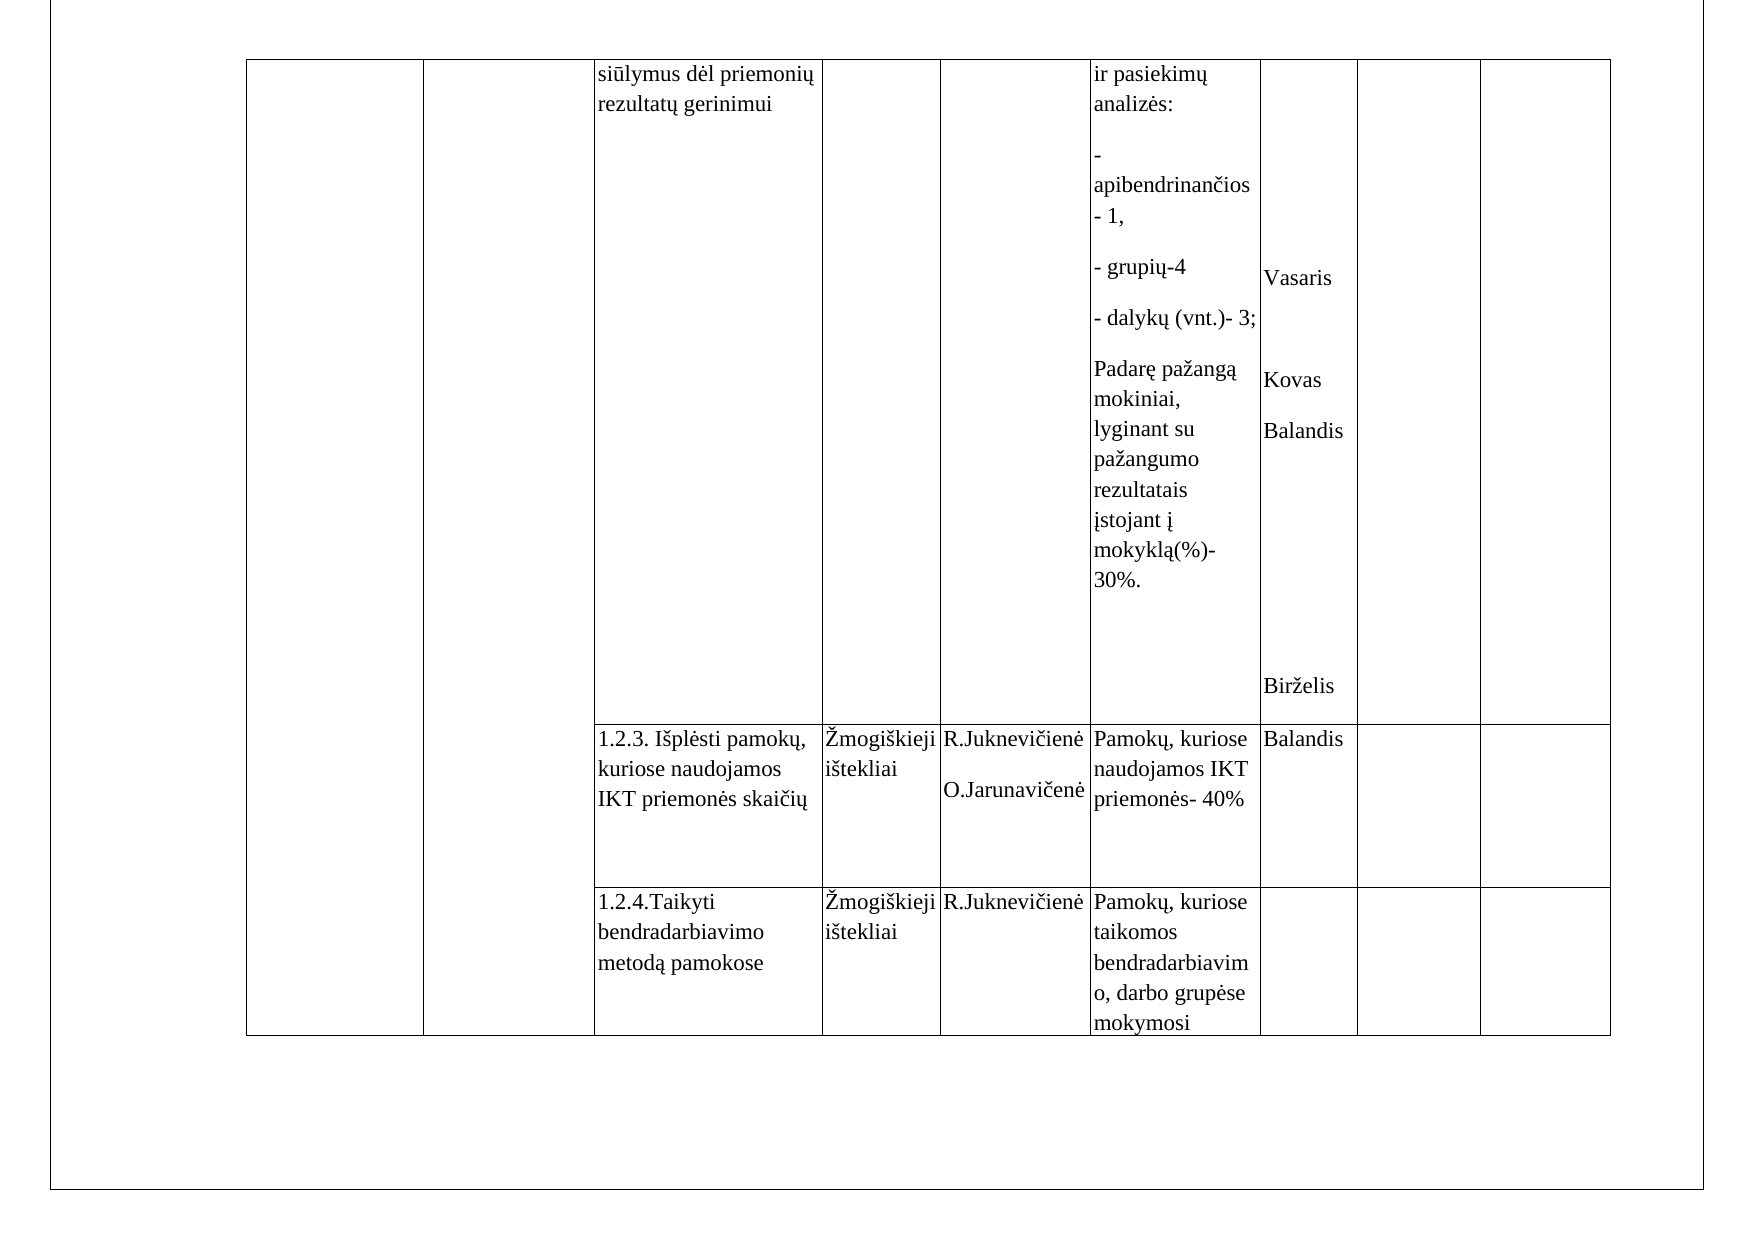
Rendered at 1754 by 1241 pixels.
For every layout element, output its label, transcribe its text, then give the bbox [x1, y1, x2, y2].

table_cell R.Juknevičienė O.Jarunavičenė [941, 725, 1090, 887]
table_cell [1358, 725, 1480, 887]
table_cell [247, 60, 423, 1035]
table_cell Žmogiškieji ištekliai [823, 888, 940, 1035]
table_cell ir pasiekimų analizės: - apibendrinančios- 1, - grupių-4 - dalykų (vnt.)- 3; Padarę pažangą mokiniai, lyginant su pažangumo rezultatais įstojant į mokyklą(%)-30%. [1091, 60, 1260, 724]
table_cell 1.2.4.Taikyti bendradarbiavimo metodą pamokose [595, 888, 822, 1035]
table_cell [1358, 60, 1480, 724]
table_cell 1.2.3. Išplėsti pamokų, kuriose naudojamos IKT priemonės skaičių [595, 725, 822, 887]
table_cell Balandis [1261, 725, 1357, 887]
table_cell Pamokų, kuriose taikomos bendradarbiavimo, darbo grupėse mokymosi [1091, 888, 1260, 1035]
table_cell [941, 60, 1090, 724]
table_cell Pamokų, kuriose naudojamos IKT priemonės- 40% [1091, 725, 1260, 887]
table_cell [1261, 888, 1357, 1035]
table_cell [1481, 725, 1610, 887]
table_cell [823, 60, 940, 724]
table_cell R.Juknevičienė [941, 888, 1090, 1035]
table_cell [1481, 60, 1610, 724]
table_cell Žmogiškieji ištekliai [823, 725, 940, 887]
table_cell [424, 60, 594, 1035]
table_cell [1358, 888, 1480, 1035]
table_cell Vasaris Kovas Balandis Birželis [1261, 60, 1357, 724]
table_cell [1481, 888, 1610, 1035]
table_cell siūlymus dėl priemonių rezultatų gerinimui [595, 60, 822, 724]
